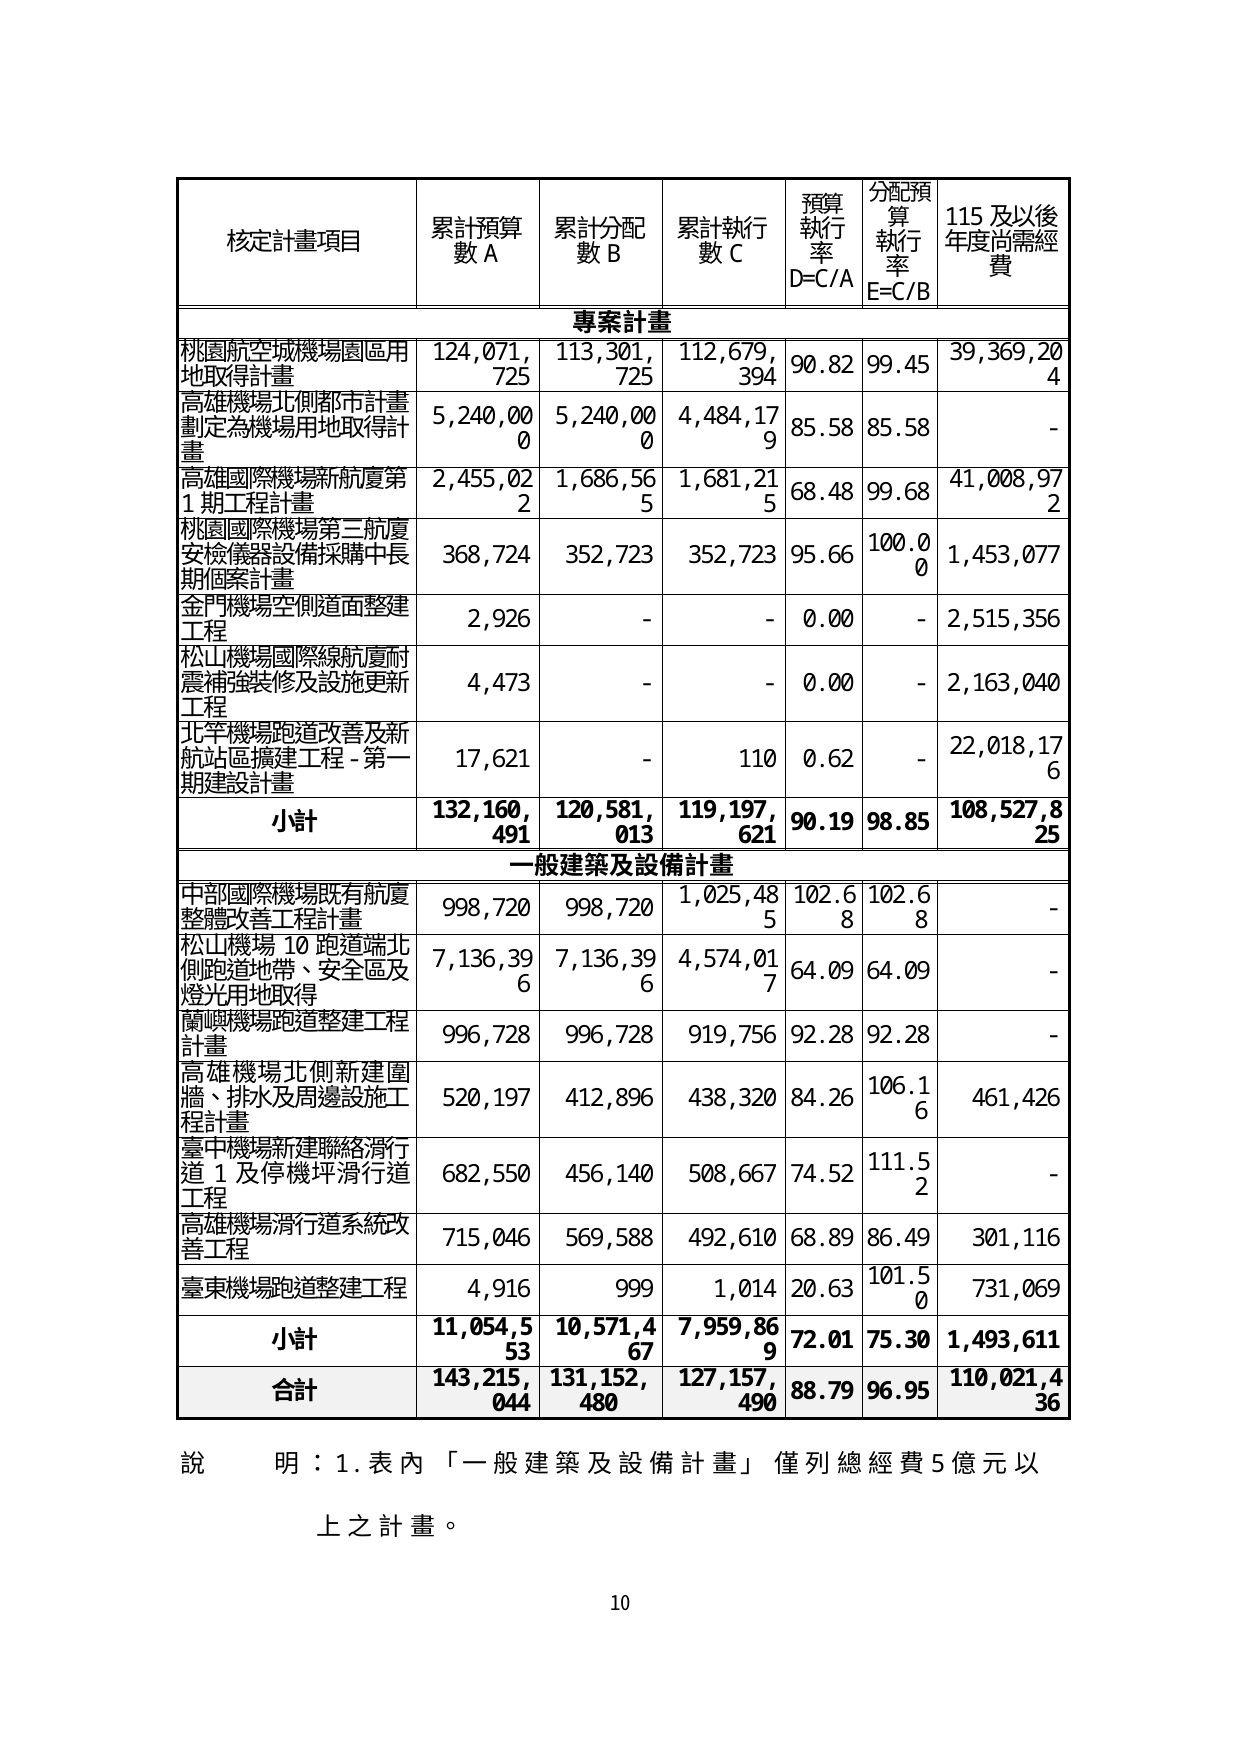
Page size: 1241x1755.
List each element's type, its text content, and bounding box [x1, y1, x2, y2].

table_cell 731,069 [938, 1265, 1068, 1315]
table_cell 4,473 [417, 646, 539, 721]
table_cell 2,163,040 [938, 646, 1068, 721]
table_cell 0.00 [786, 595, 862, 645]
table_cell 112,679,394 [663, 341, 785, 391]
table_cell 高雄機場北側都市計畫劃定為機場用地取得計畫 [179, 392, 416, 467]
table_cell 132,160,491 [417, 798, 539, 848]
table_cell 0.62 [786, 722, 862, 797]
table_cell 小計 [179, 798, 416, 848]
table_cell 17,621 [417, 722, 539, 797]
table_cell 2,515,356 [938, 595, 1068, 645]
table_cell - [540, 722, 662, 797]
table_cell 88.79 [786, 1367, 862, 1417]
table_cell 100.00 [863, 519, 937, 594]
text 說 明：1.表內「一般建築及設備計畫」僅列總經費5億元以上之計畫。 [177, 1420, 1063, 1545]
table_cell 98.85 [863, 798, 937, 848]
table_cell 桃園航空城機場園區用地取得計畫 [179, 341, 416, 391]
table_cell 4,916 [417, 1265, 539, 1315]
table_cell 99.68 [863, 468, 937, 518]
table_cell 松山機場10跑道端北側跑道地帶、安全區及燈光用地取得 [179, 935, 416, 1009]
table_cell 86.49 [863, 1214, 937, 1264]
table_cell 2,455,022 [417, 468, 539, 518]
table_cell 996,728 [540, 1011, 662, 1061]
table_cell 92.28 [786, 1011, 862, 1061]
table_cell 368,724 [417, 519, 539, 594]
table_cell 1,686,565 [540, 468, 662, 518]
table_cell 111.52 [863, 1138, 937, 1213]
table_cell 120,581,013 [540, 798, 662, 848]
table_cell 301,116 [938, 1214, 1068, 1264]
table_cell 998,720 [417, 884, 539, 933]
table_cell 110 [663, 722, 785, 797]
table_header 累計執行數C [663, 180, 785, 305]
table_cell 64.09 [863, 935, 937, 1009]
table_cell 5,240,000 [417, 392, 539, 467]
table_cell 1,453,077 [938, 519, 1068, 594]
table_cell 41,008,972 [938, 468, 1068, 518]
table_cell 85.58 [786, 392, 862, 467]
table_cell 508,667 [663, 1138, 785, 1213]
table_cell 金門機場空側道面整建工程 [179, 595, 416, 645]
table_cell 96.95 [863, 1367, 937, 1417]
table_cell 75.30 [863, 1316, 937, 1366]
table_cell 492,610 [663, 1214, 785, 1264]
table_cell 106.16 [863, 1062, 937, 1137]
table_cell 569,588 [540, 1214, 662, 1264]
table_cell - [938, 935, 1068, 1009]
table_cell 22,018,176 [938, 722, 1068, 797]
table_header 累計預算數A [417, 180, 539, 305]
table_cell 臺東機場跑道整建工程 [179, 1265, 416, 1315]
table_cell 456,140 [540, 1138, 662, 1213]
table_cell 2,926 [417, 595, 539, 645]
table_cell 一般建築及設備計畫 [179, 851, 1068, 880]
table_cell - [938, 392, 1068, 467]
table_cell - [863, 646, 937, 721]
table_cell 102.68 [786, 884, 862, 933]
table_cell 92.28 [863, 1011, 937, 1061]
table_cell 84.26 [786, 1062, 862, 1137]
table_cell 131,152,480 [540, 1367, 662, 1417]
table_cell - [863, 722, 937, 797]
table_cell 11,054,553 [417, 1316, 539, 1366]
table_cell - [663, 595, 785, 645]
table_cell - [938, 884, 1068, 933]
table_cell 0.00 [786, 646, 862, 721]
table_cell 10,571,467 [540, 1316, 662, 1366]
table_cell 合計 [179, 1367, 416, 1417]
table_cell 1,014 [663, 1265, 785, 1315]
table_cell 102.68 [863, 884, 937, 933]
table_cell 998,720 [540, 884, 662, 933]
table_header 累計分配數B [540, 180, 662, 305]
table_cell 蘭嶼機場跑道整建工程計畫 [179, 1011, 416, 1061]
table_cell 4,574,017 [663, 935, 785, 1009]
table_cell 高雄機場北側新建圍牆、排水及周邊設施工程計畫 [179, 1062, 416, 1137]
table_cell 110,021,436 [938, 1367, 1068, 1417]
table_cell 高雄國際機場新航廈第1期工程計畫 [179, 468, 416, 518]
table_cell - [663, 646, 785, 721]
table_cell 95.66 [786, 519, 862, 594]
table_cell 7,136,396 [417, 935, 539, 1009]
table_cell 127,157,490 [663, 1367, 785, 1417]
table_cell 520,197 [417, 1062, 539, 1137]
table_cell 113,301,725 [540, 341, 662, 391]
table_cell 64.09 [786, 935, 862, 1009]
table_cell 專案計畫 [179, 309, 1068, 338]
table_cell - [938, 1138, 1068, 1213]
table_cell 412,896 [540, 1062, 662, 1137]
table_cell 39,369,204 [938, 341, 1068, 391]
table_cell 臺中機場新建聯絡滑行道1及停機坪滑行道工程 [179, 1138, 416, 1213]
table_cell 松山機場國際線航廈耐震補強裝修及設施更新工程 [179, 646, 416, 721]
table_cell 143,215,044 [417, 1367, 539, 1417]
table_header 核定計畫項目 [179, 180, 416, 305]
table_cell 919,756 [663, 1011, 785, 1061]
table_cell 4,484,179 [663, 392, 785, 467]
table_cell 461,426 [938, 1062, 1068, 1137]
table_cell 99.45 [863, 341, 937, 391]
table_cell 高雄機場滑行道系統改善工程 [179, 1214, 416, 1264]
table_cell 68.89 [786, 1214, 862, 1264]
table_cell 20.63 [786, 1265, 862, 1315]
table_cell 352,723 [540, 519, 662, 594]
table_cell 中部國際機場既有航廈整體改善工程計畫 [179, 884, 416, 933]
table_cell 72.01 [786, 1316, 862, 1366]
table_cell 108,527,825 [938, 798, 1068, 848]
table_cell 124,071,725 [417, 341, 539, 391]
table_cell 438,320 [663, 1062, 785, 1137]
table_cell - [938, 1011, 1068, 1061]
table_cell 352,723 [663, 519, 785, 594]
table_cell 90.82 [786, 341, 862, 391]
table_header 115及以後年度尚需經費 [938, 180, 1068, 305]
table_cell 7,136,396 [540, 935, 662, 1009]
table_header 分配預算 執行率E=C/B [863, 180, 937, 305]
table_cell 996,728 [417, 1011, 539, 1061]
table_cell 119,197,621 [663, 798, 785, 848]
table_cell 90.19 [786, 798, 862, 848]
table_cell 5,240,000 [540, 392, 662, 467]
table_cell - [863, 595, 937, 645]
table_cell 74.52 [786, 1138, 862, 1213]
table_cell 682,550 [417, 1138, 539, 1213]
table_cell 101.50 [863, 1265, 937, 1315]
table_cell 7,959,869 [663, 1316, 785, 1366]
table_header 預算 執行率D=C/A [786, 180, 862, 305]
table_cell 北竿機場跑道改善及新航站區擴建工程-第一期建設計畫 [179, 722, 416, 797]
table_cell 715,046 [417, 1214, 539, 1264]
table_cell 68.48 [786, 468, 862, 518]
table_cell 1,025,485 [663, 884, 785, 933]
table_cell 1,681,215 [663, 468, 785, 518]
table_cell 85.58 [863, 392, 937, 467]
table_cell 小計 [179, 1316, 416, 1366]
table_cell 桃園國際機場第三航廈安檢儀器設備採購中長期個案計畫 [179, 519, 416, 594]
table_cell 999 [540, 1265, 662, 1315]
table_cell 1,493,611 [938, 1316, 1068, 1366]
table_cell - [540, 595, 662, 645]
table_cell - [540, 646, 662, 721]
